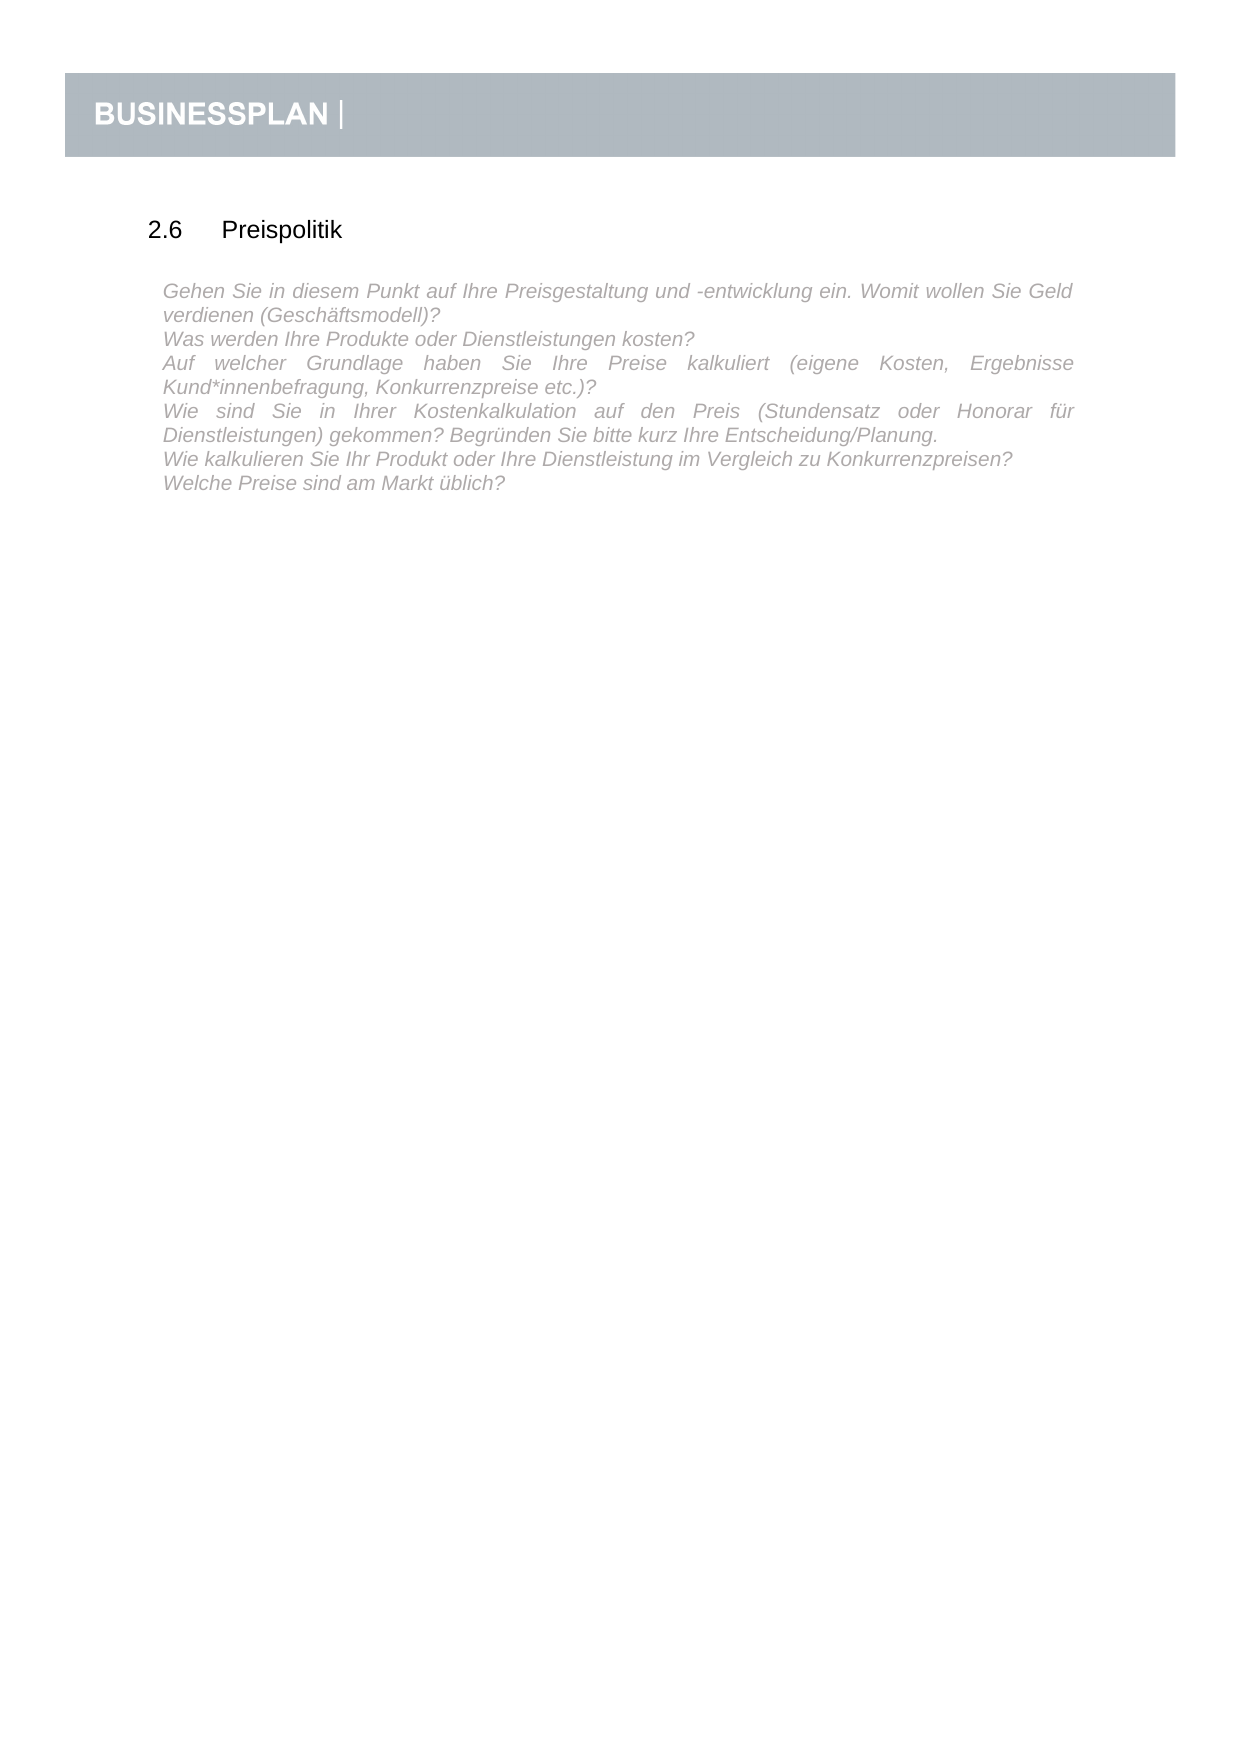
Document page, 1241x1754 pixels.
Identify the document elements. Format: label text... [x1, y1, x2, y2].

text Was werden Ihre Produkte oder Dienstleistungen kosten? [163, 327, 1077, 351]
text Welche Preise sind am Markt üblich? [163, 471, 1077, 495]
text Auf welcher Grundlage haben Sie Ihre Preise kalkuliert (eigene Kosten, Ergebnisse Kund*innenbefragung, Konkurrenzpreise etc.)? [163, 351, 1077, 399]
text Wie sind Sie in Ihrer Kostenkalkulation auf den Preis (Stundensatz oder Honorar für Dienstleistungen) gekommen? Begründen Sie bitte kurz Ihre Entscheidung/Planung. [163, 399, 1077, 447]
subtitle 2.6 Preispolitik [148, 214, 1093, 243]
picture [65, 73, 1176, 157]
text Wie kalkulieren Sie Ihr Produkt oder Ihre Dienstleistung im Vergleich zu Konkurrenzpreisen? [163, 447, 1077, 471]
text Gehen Sie in diesem Punkt auf Ihre Preisgestaltung und -entwicklung ein. Womit wollen Sie Geld verdienen (Geschäftsmodell)? [163, 279, 1077, 327]
